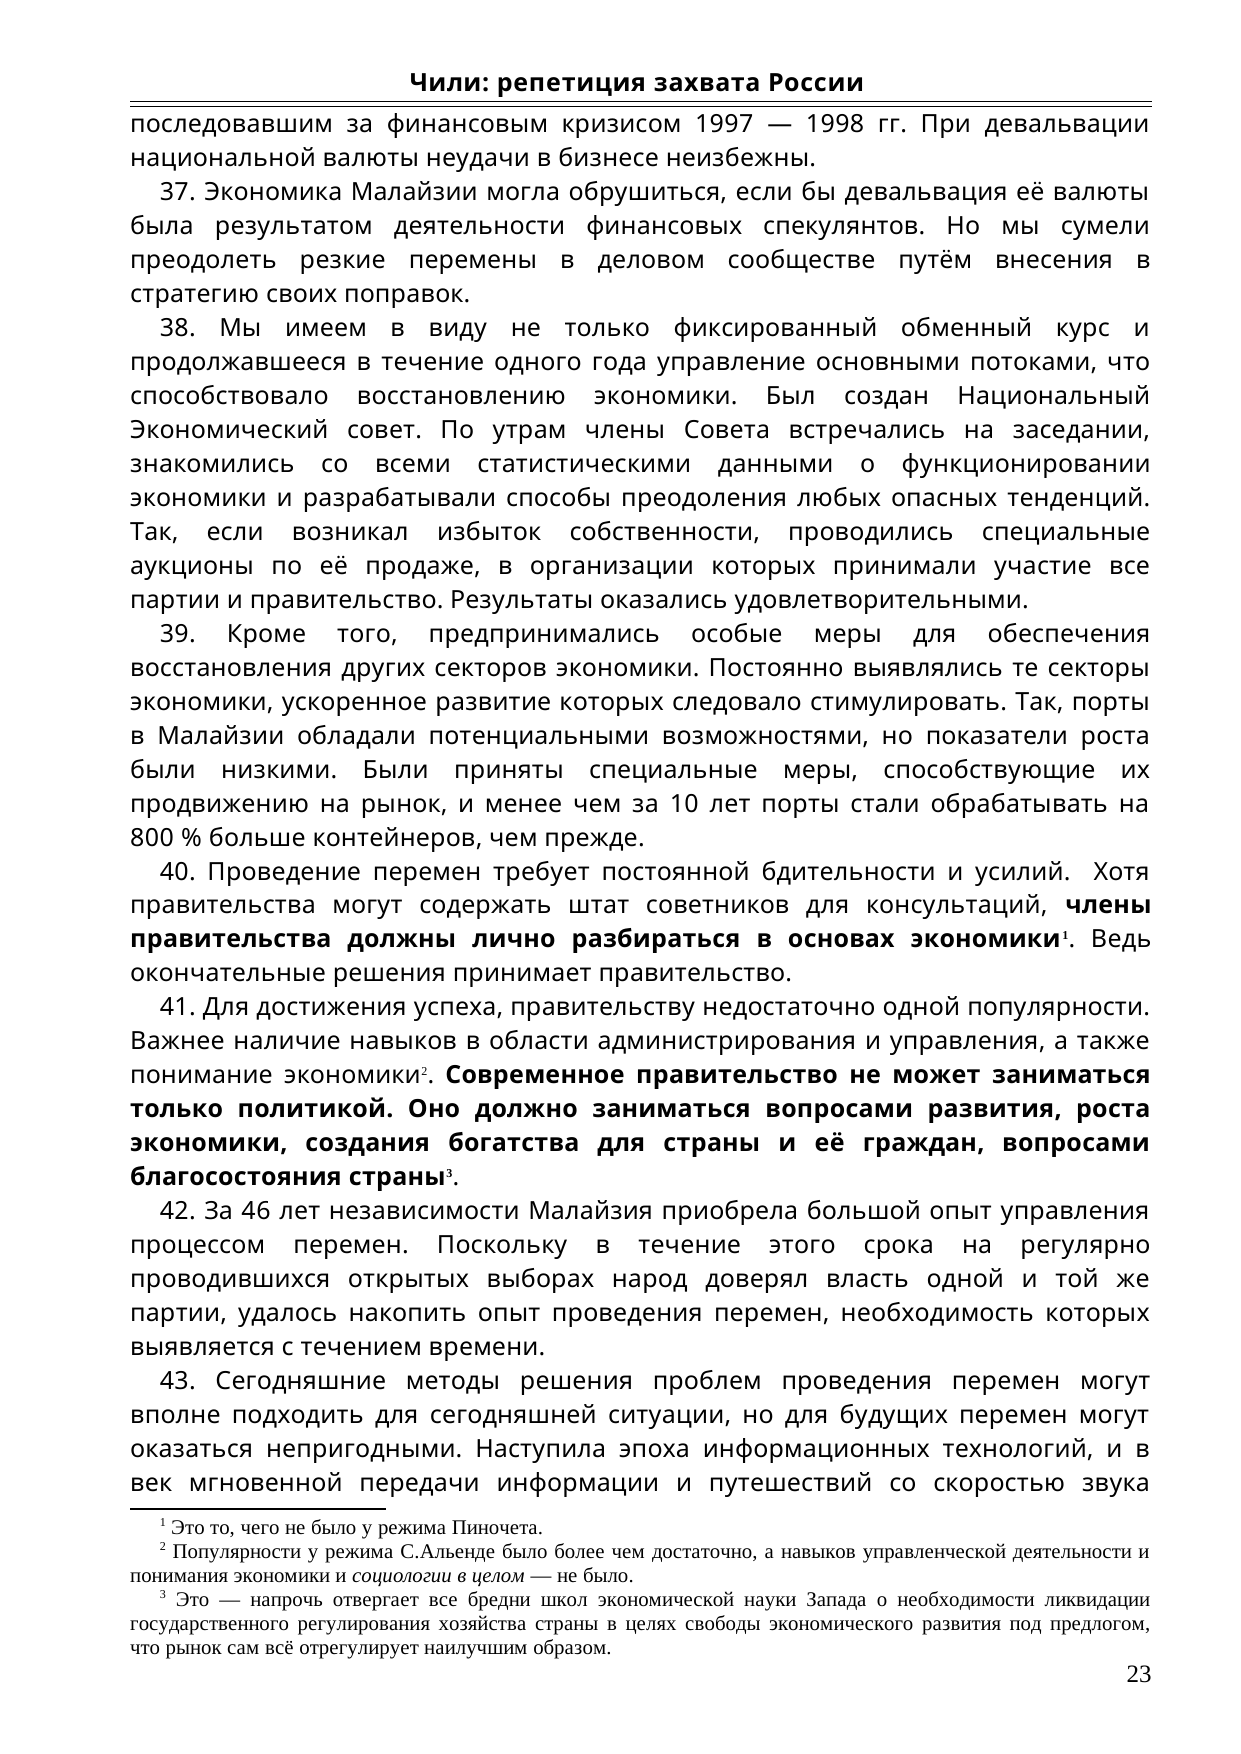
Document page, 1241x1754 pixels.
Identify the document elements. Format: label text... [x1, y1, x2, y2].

text 41. Для достижения успеха, правительству недостаточно одной популярности. Важнее наличие навыков в области администрирования и управления, а также понимание экономики. Современное правительство не может заниматься только политикой. Оно должно заниматься вопросами развития, роста экономики, создания богатства для страны и её граждан, вопросами благосостояния страны. [130, 989, 1152, 1193]
text 43. Сегодняшние методы решения проблем проведения перемен могут вполне подходить для сегодняшней ситуации, но для будущих перемен могут оказаться непригодными. Наступила эпоха информационных технологий, и в век мгновенной передачи информации и путешествий со скоростью звука [130, 1363, 1152, 1499]
text последовавшим за финансовым кризисом 1997 — 1998 гг. При девальвации национальной валюты неудачи в бизнесе неизбежны. [130, 107, 1152, 174]
text 38. Мы имеем в виду не только фиксированный обменный курс и продолжавшееся в течение одного года управление основными потоками, что способствовало восстановлению экономики. Был создан Национальный Экономический совет. По утрам члены Совета встречались на заседании, знакомились со всеми статистическими данными о функционировании экономики и разрабатывали способы преодоления любых опасных тенденций. Так, если возникал избыток собственности, проводились специальные аукционы по её продаже, в организации которых принимали участие все партии и правительство. Результаты оказались удовлетворительными. [130, 310, 1152, 616]
text Популярности у режима С.Альенде было более чем достаточно, а навыков управленческой деятельности и понимания экономики и социологии в целом — не было. [130, 1539, 1152, 1587]
text 42. За 46 лет независимости Малайзия приобрела большой опыт управления процессом перемен. Поскольку в течение этого срока на регулярно проводившихся открытых выборах народ доверял власть одной и той же партии, удалось накопить опыт проведения перемен, необходимость которых выявляется с течением времени. [130, 1193, 1152, 1363]
text 40. Проведение перемен требует постоянной бдительности и усилий. Хотя правительства могут содержать штат советников для консультаций, члены правительства должны лично разбираться в основах экономики. Ведь окончательные решения принимает правительство. [130, 853, 1152, 989]
text 37. Экономика Малайзии могла обрушиться, если бы девальвация её валюты была результатом деятельности финансовых спекулянтов. Но мы сумели преодолеть резкие перемены в деловом сообществе путём внесения в стратегию своих поправок. [130, 174, 1152, 310]
text Это — напрочь отвергает все бредни школ экономической науки Запада о необходимости ликвидации государственного регулирования хозяйства страны в целях свободы экономического развития под предлогом, что рынок сам всё отрегулирует наилучшим образом. [130, 1587, 1152, 1659]
text Это то, чего не было у режима Пиночета. [130, 1515, 1152, 1539]
text 39. Кроме того, предпринимались особые меры для обеспечения восстановления других секторов экономики. Постоянно выявлялись те секторы экономики, ускоренное развитие которых следовало стимулировать. Так, порты в Малайзии обладали потенциальными возможностями, но показатели роста были низкими. Были приняты специальные меры, способствующие их продвижению на рынок, и менее чем за 10 лет порты стали обрабатывать на 800 % больше контейнеров, чем прежде. [130, 616, 1152, 853]
